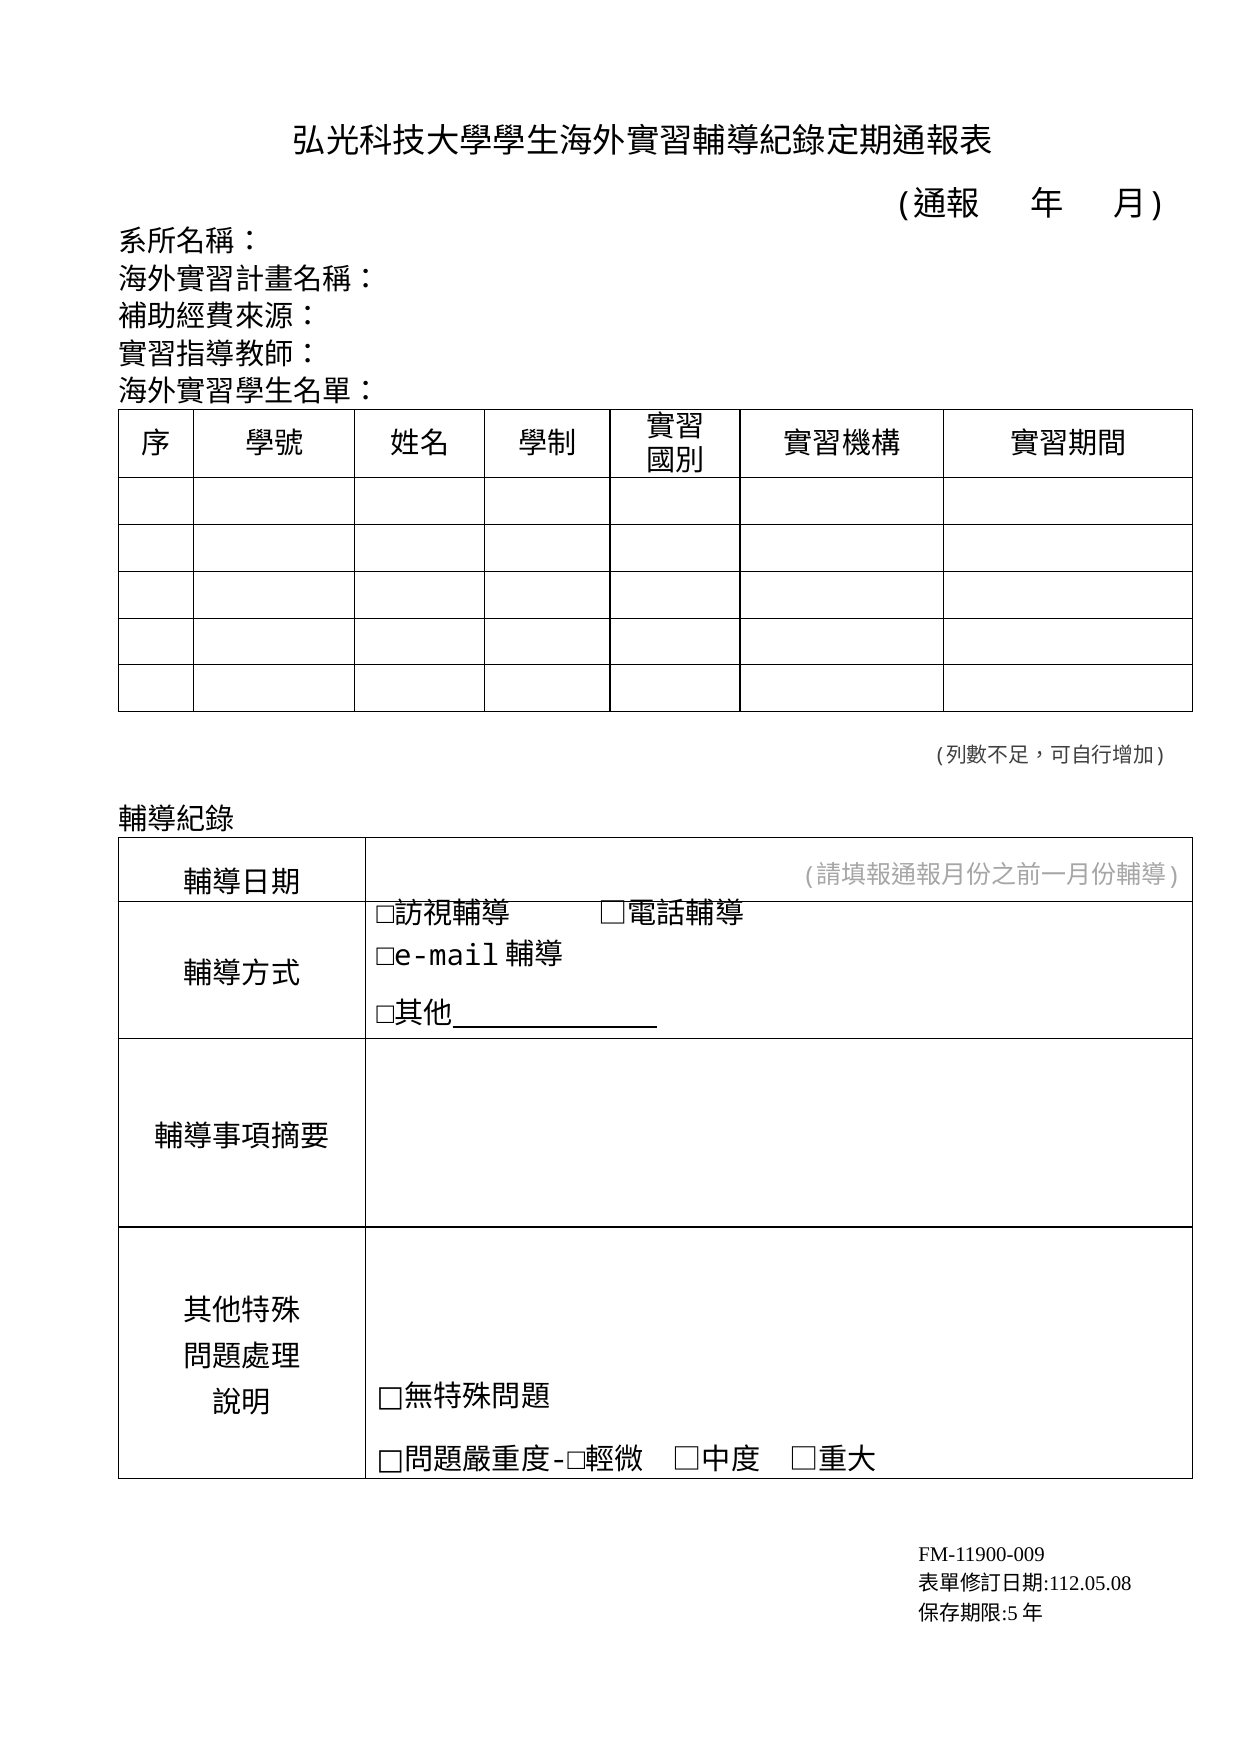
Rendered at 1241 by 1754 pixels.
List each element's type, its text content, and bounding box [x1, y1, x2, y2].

table_header 實習 國別 [611, 410, 739, 477]
text (通報 年 月) [118, 159, 1167, 222]
table_cell [355, 572, 484, 617]
table_cell [485, 665, 609, 711]
text 系所名稱： [118, 222, 1167, 259]
text 實習指導教師： [118, 334, 1167, 372]
table_cell [944, 665, 1192, 711]
table_cell [366, 1039, 1192, 1226]
table_cell [944, 572, 1192, 617]
text 補助經費來源： [118, 297, 1167, 334]
table_cell 其他特殊 問題處理 說明 [119, 1228, 365, 1477]
table_cell [119, 665, 193, 711]
table_cell [194, 478, 354, 524]
table_header 序 [119, 410, 193, 477]
table_cell [194, 665, 354, 711]
table_cell [119, 619, 193, 664]
table_cell [355, 665, 484, 711]
text 輔導紀錄 [118, 775, 1167, 837]
table_cell [944, 478, 1192, 524]
table_cell [355, 619, 484, 664]
table_cell □訪視輔導 □電話輔導 □e-mail輔導 □其他 [366, 902, 1192, 1038]
table_cell [485, 572, 609, 617]
table_cell [485, 478, 609, 524]
table_header 學制 [485, 410, 609, 477]
table_header 學號 [194, 410, 354, 477]
table_header 實習機構 [741, 410, 943, 477]
table_cell [485, 525, 609, 571]
table_header 輔導日期 [119, 838, 365, 901]
table_cell [119, 478, 193, 524]
table_cell 輔導方式 [119, 902, 365, 1038]
text (列數不足，可自行增加) [118, 712, 1167, 775]
table_header 姓名 [355, 410, 484, 477]
table_cell [355, 525, 484, 571]
table_cell [119, 525, 193, 571]
text 弘光科技大學學生海外實習輔導紀錄定期通報表 [118, 97, 1167, 159]
text 海外實習學生名單： [118, 372, 1167, 409]
table_cell [741, 665, 943, 711]
table_cell [944, 619, 1192, 664]
table_cell [611, 572, 739, 617]
table_cell 輔導事項摘要 [119, 1039, 365, 1226]
table_header (請填報通報月份之前一月份輔導) [366, 838, 1192, 901]
table_cell [741, 478, 943, 524]
text 海外實習計畫名稱： [118, 259, 1167, 297]
table_cell [355, 478, 484, 524]
table_cell [194, 572, 354, 617]
table_cell [119, 572, 193, 617]
table_cell [944, 525, 1192, 571]
table_cell [741, 572, 943, 617]
table_cell [485, 619, 609, 664]
table_cell [611, 665, 739, 711]
table_cell [741, 525, 943, 571]
table_cell [194, 525, 354, 571]
table_header 實習期間 [944, 410, 1192, 477]
table_cell [611, 619, 739, 664]
table_cell [194, 619, 354, 664]
table_cell [741, 619, 943, 664]
table_cell [611, 525, 739, 571]
table_cell [611, 478, 739, 524]
table_cell □無特殊問題 □問題嚴重度-□輕微 □中度 □重大 [366, 1228, 1192, 1477]
